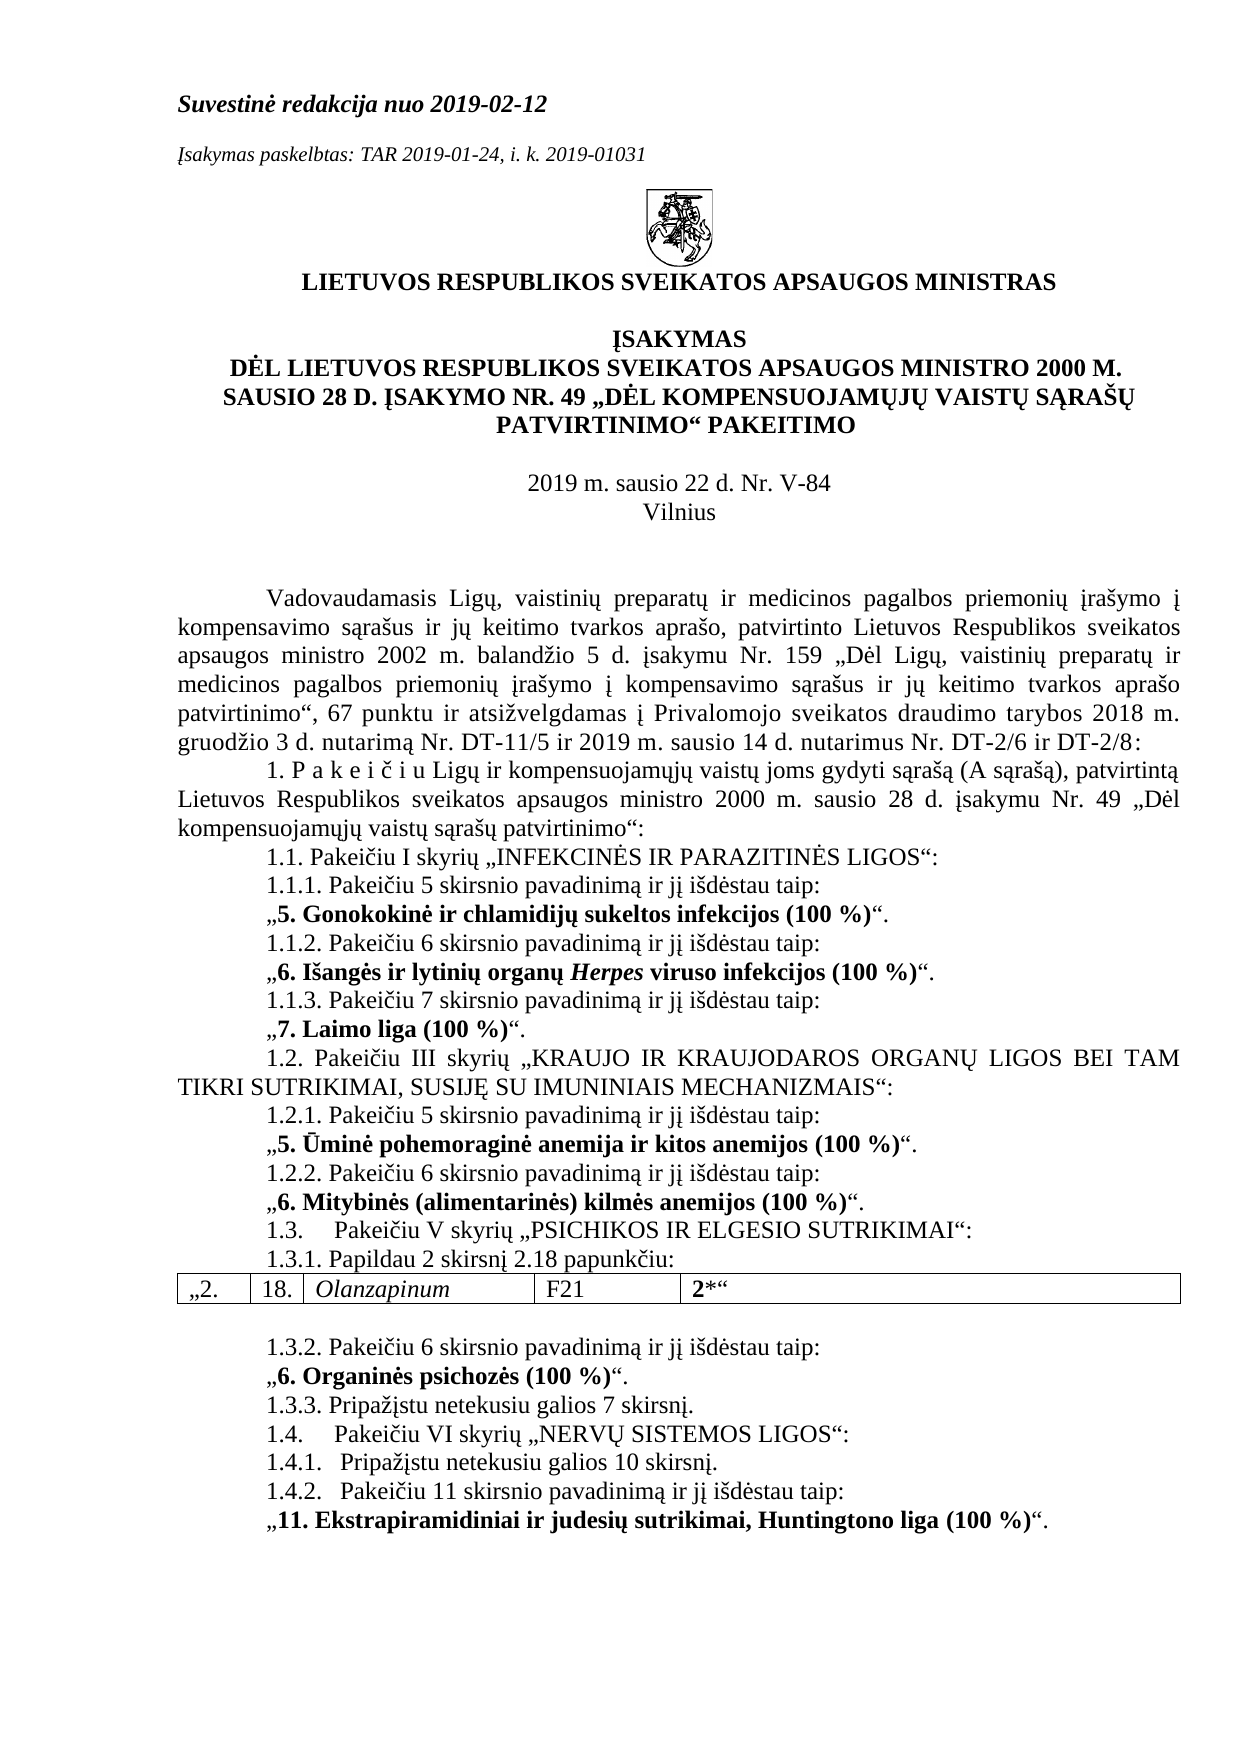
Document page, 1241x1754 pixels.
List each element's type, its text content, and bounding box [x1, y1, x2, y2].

text „7. Laimo liga (100 %)“. [177, 1014, 1181, 1043]
text 1.1.1. Pakeičiu 5 skirsnio pavadinimą ir jį išdėstau taip: [266, 870, 1181, 899]
table_header 2*“ [681, 1274, 1180, 1303]
text 1.1. Pakeičiu I skyrių „INFEKCINĖS IR PARAZITINĖS LIGOS“: [177, 842, 1181, 870]
text LIETUVOS RESPUBLIKOS SVEIKATOS APSAUGOS MINISTRAS [177, 267, 1181, 295]
text Įsakymas paskelbtas: TAR 2019-01-24, i. k. 2019-01031 [177, 141, 1181, 166]
text Suvestinė redakcija nuo 2019-02-12 [177, 89, 1181, 117]
text 1.1.3. Pakeičiu 7 skirsnio pavadinimą ir jį išdėstau taip: [177, 985, 1181, 1014]
text 1.4. Pakeičiu VI skyrių „NERVŲ SISTEMOS LIGOS“: [266, 1419, 1181, 1447]
text „5. Gonokokinė ir chlamidijų sukeltos infekcijos (100 %)“. [177, 899, 1181, 928]
table_header F21 [535, 1274, 680, 1303]
text „6. Organinės psichozės (100 %)“. [177, 1361, 1181, 1390]
text 1.2.2. Pakeičiu 6 skirsnio pavadinimą ir jį išdėstau taip: [177, 1158, 1181, 1187]
text 1.4.2. Pakeičiu 11 skirsnio pavadinimą ir jį išdėstau taip: [266, 1476, 1181, 1505]
text „5. Ūminė pohemoraginė anemija ir kitos anemijos (100 %)“. [177, 1129, 1181, 1158]
text DĖL LIETUVOS RESPUBLIKOS SVEIKATOS APSAUGOS MINISTRO 2000 M. [177, 353, 1181, 382]
text ĮSAKYMAS [177, 324, 1181, 353]
text Vadovaudamasis Ligų, vaistinių preparatų ir medicinos pagalbos priemonių įrašymo į kompensavimo sąrašus ir jų keitimo tvarkos aprašo, patvirtinto Lietuvos Respublikos sveikatos apsaugos ministro 2002 m. balandžio 5 d. įsakymu Nr. 159 „Dėl Ligų, vaistinių preparatų ir medicinos pagalbos priemonių įrašymo į kompensavimo sąrašus ir jų keitimo tvarkos aprašo patvirtinimo“, 67 punktu ir atsižvelgdamas į Privalomojo sveikatos draudimo tarybos 2018 m. gruodžio 3 d. nutarimą Nr. DT-11/5 ir 2019 m. sausio 14 d. nutarimus Nr. DT-2/6 ir DT-2/8: [177, 583, 1181, 755]
text 1.3.3. Pripažįstu netekusiu galios 7 skirsnį. [266, 1390, 1181, 1419]
text Vilnius [177, 497, 1181, 525]
table_header „2. [178, 1274, 250, 1303]
text 1.3.2. Pakeičiu 6 skirsnio pavadinimą ir jį išdėstau taip: [177, 1332, 1181, 1361]
text SAUSIO 28 D. ĮSAKYMO NR. 49 „DĖL KOMPENSUOJAMŲJŲ VAISTŲ SĄRAŠŲ PATVIRTINIMO“ PAKEITIMO [177, 382, 1181, 439]
text „6. Išangės ir lytinių organų Herpes viruso infekcijos (100 %)“. [177, 957, 1181, 985]
table_header 18. [251, 1274, 303, 1303]
text „6. Mitybinės (alimentarinės) kilmės anemijos (100 %)“. [177, 1187, 1181, 1215]
text 1.2. Pakeičiu III skyrių „KRAUJO IR KRAUJODAROS ORGANŲ LIGOS BEI TAM TIKRI SUTRIKIMAI, SUSIJĘ SU IMUNINIAIS MECHANIZMAIS“: [177, 1043, 1181, 1100]
text 1.1.2. Pakeičiu 6 skirsnio pavadinimą ir jį išdėstau taip: [266, 928, 1181, 957]
text 1.4.1. Pripažįstu netekusiu galios 10 skirsnį. [266, 1447, 1181, 1476]
text 1.3.1. Papildau 2 skirsnį 2.18 papunkčiu: [177, 1244, 1181, 1273]
table_header Olanzapinum [304, 1274, 534, 1303]
text 2019 m. sausio 22 d. Nr. V-84 [177, 468, 1181, 497]
text „11. Ekstrapiramidiniai ir judesių sutrikimai, Huntingtono liga (100 %)“. [177, 1505, 1181, 1534]
text 1.2.1. Pakeičiu 5 skirsnio pavadinimą ir jį išdėstau taip: [177, 1100, 1181, 1129]
text 1. P a k e i č i u Ligų ir kompensuojamųjų vaistų joms gydyti sąrašą (A sąrašą), patvirtintą Lietuvos Respublikos sveikatos apsaugos ministro 2000 m. sausio 28 d. įsakymu Nr. 49 „Dėl kompensuojamųjų vaistų sąrašų patvirtinimo“: [177, 755, 1181, 842]
text 1.3. Pakeičiu V skyrių „PSICHIKOS IR ELGESIO SUTRIKIMAI“: [266, 1215, 1181, 1244]
